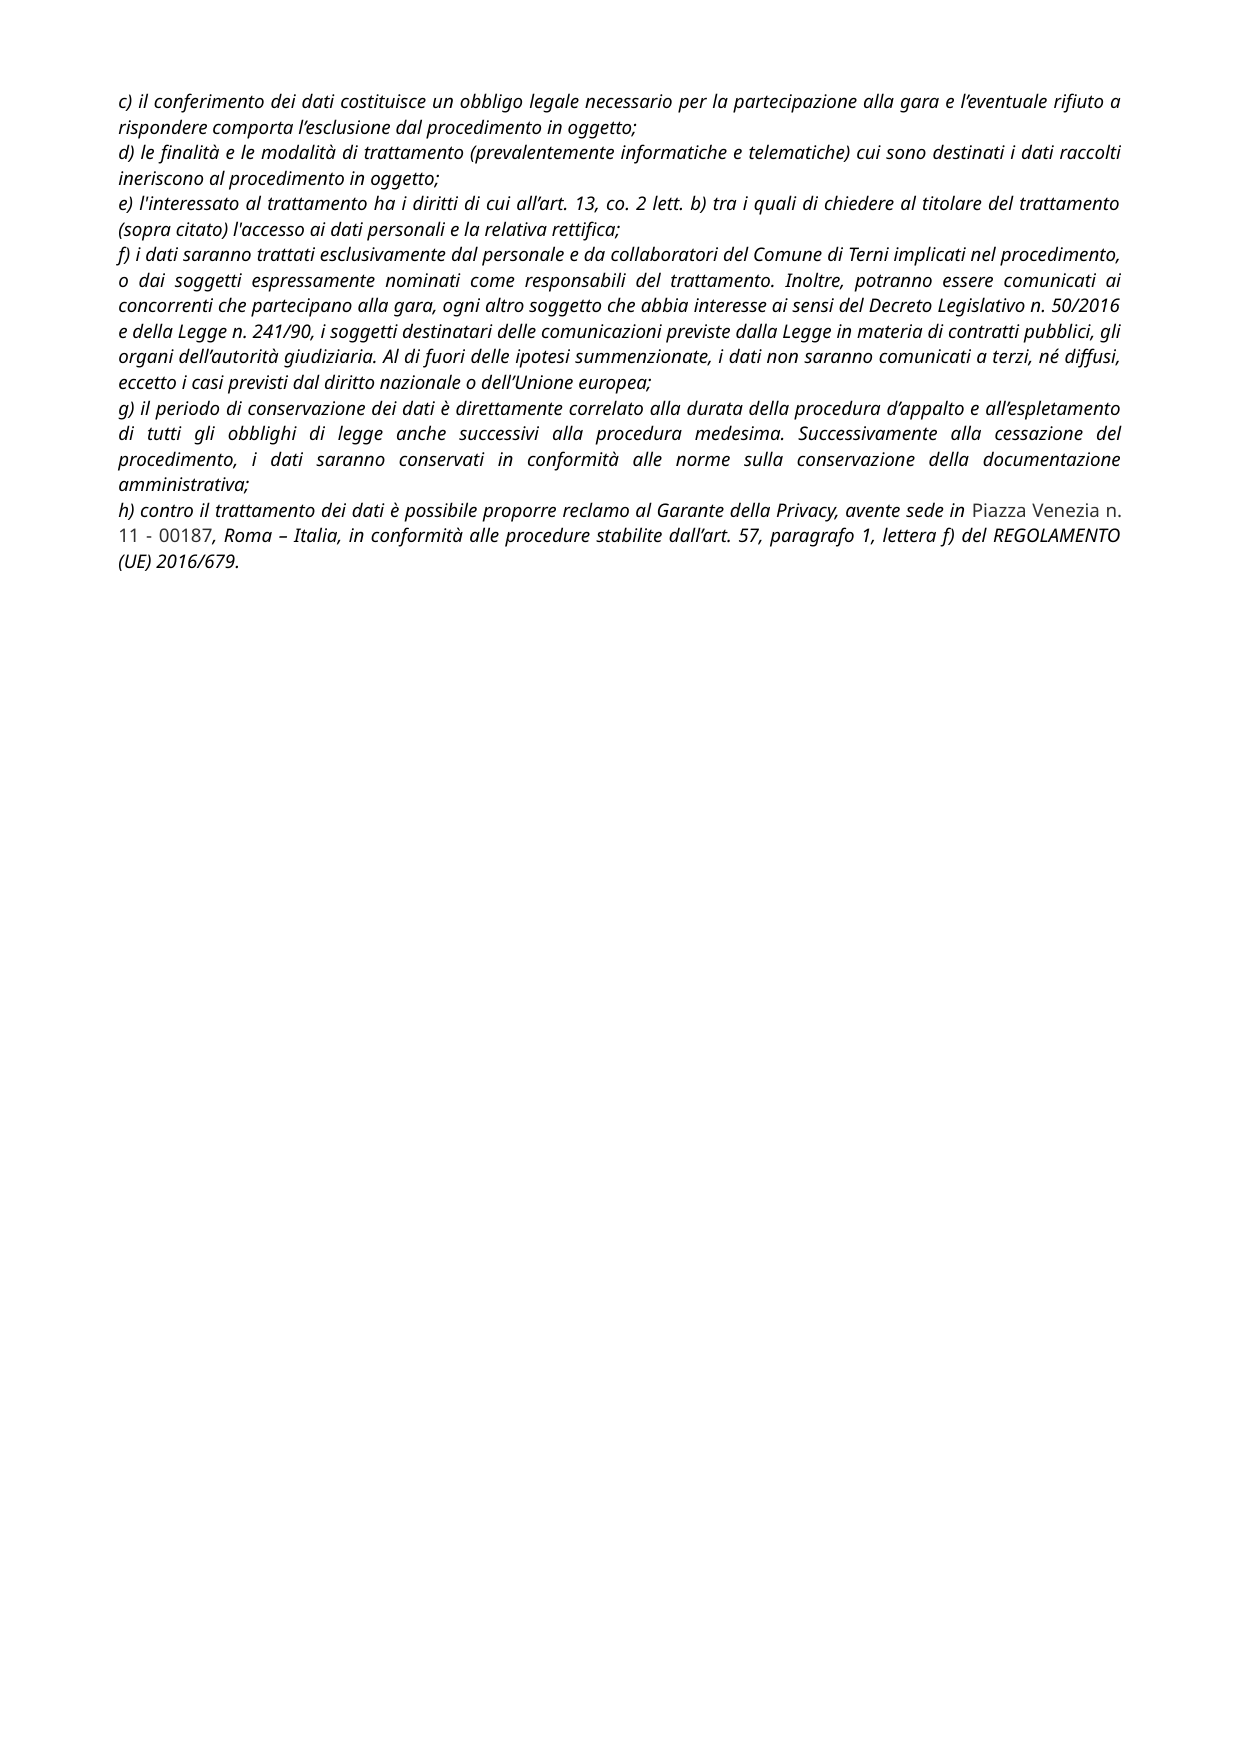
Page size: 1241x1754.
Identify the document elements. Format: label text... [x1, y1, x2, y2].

text f) i dati saranno trattati esclusivamente dal personale e da collaboratori del Comune di Terni implicati nel procedimento, o dai soggetti espressamente nominati come responsabili del trattamento. Inoltre, potranno essere comunicati ai concorrenti che partecipano alla gara, ogni altro soggetto che abbia interesse ai sensi del Decreto Legislativo n. 50/2016 e della Legge n. 241/90, i soggetti destinatari delle comunicazioni previste dalla Legge in materia di contratti pubblici, gli organi dell’autorità giudiziaria. Al di fuori delle ipotesi summenzionate, i dati non saranno comunicati a terzi, né diffusi, eccetto i casi previsti dal diritto nazionale o dell’Unione europea; [118, 242, 1122, 395]
text e) l'interessato al trattamento ha i diritti di cui all’art. 13, co. 2 lett. b) tra i quali di chiedere al titolare del trattamento (sopra citato) l'accesso ai dati personali e la relativa rettifica; [118, 191, 1122, 242]
text c) il conferimento dei dati costituisce un obbligo legale necessario per la partecipazione alla gara e l’eventuale rifiuto a rispondere comporta l’esclusione dal procedimento in oggetto; [118, 89, 1122, 140]
text h) contro il trattamento dei dati è possibile proporre reclamo al Garante della Privacy, avente sede in Piazza Venezia n. 11 - 00187, Roma – Italia, in conformità alle procedure stabilite dall’art. 57, paragrafo 1, lettera f) del REGOLAMENTO (UE) 2016/679. [118, 497, 1122, 573]
text d) le finalità e le modalità di trattamento (prevalentemente informatiche e telematiche) cui sono destinati i dati raccolti ineriscono al procedimento in oggetto; [118, 140, 1122, 191]
text g) il periodo di conservazione dei dati è direttamente correlato alla durata della procedura d’appalto e all’espletamento di tutti gli obblighi di legge anche successivi alla procedura medesima. Successivamente alla cessazione del procedimento, i dati saranno conservati in conformità alle norme sulla conservazione della documentazione amministrativa; [118, 395, 1122, 497]
